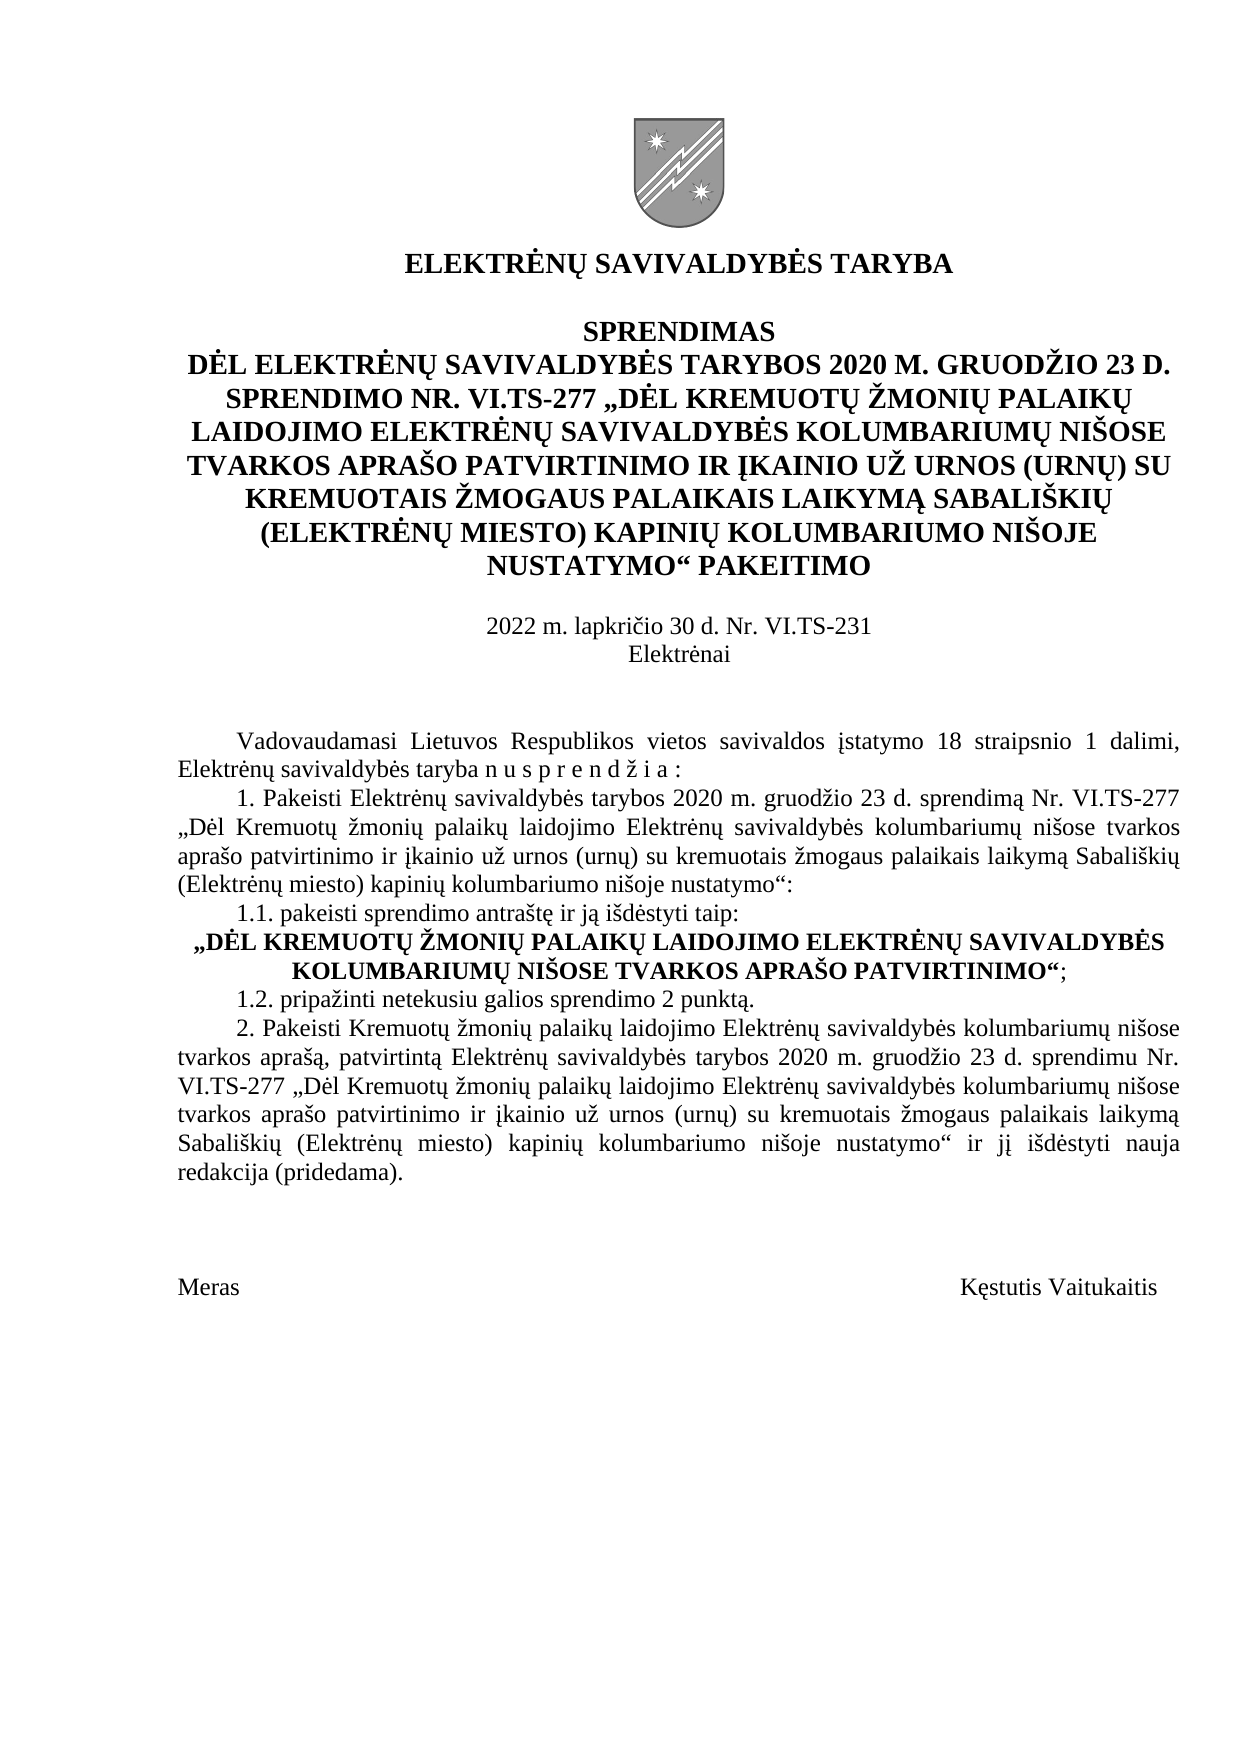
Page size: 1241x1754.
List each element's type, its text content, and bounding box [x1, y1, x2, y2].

text 2022 m. lapkričio 30 d. Nr. VI.TS-231 [177, 611, 1181, 639]
text SPRENDIMAS [177, 314, 1181, 347]
subtitle ELEKTRĖNŲ SAVIVALDYBĖS TARYBA [177, 247, 1181, 280]
text „DĖL KREMUOTŲ ŽMONIŲ PALAIKŲ LAIDOJIMO ELEKTRĖNŲ SAVIVALDYBĖS KOLUMBARIUMŲ NIŠOSE TVARKOS APRAŠO PATVIRTINIMO“; [177, 927, 1181, 984]
text Vadovaudamasi Lietuvos Respublikos vietos savivaldos įstatymo 18 straipsnio 1 dalimi, Elektrėnų savivaldybės taryba nusprendžia: [177, 726, 1181, 783]
subtitle DĖL ELEKTRĖNŲ SAVIVALDYBĖS TARYBOS 2020 M. GRUODŽIO 23 D. SPRENDIMO NR. VI.TS-277 „DĖL KREMUOTŲ ŽMONIŲ PALAIKŲ LAIDOJIMO ELEKTRĖNŲ SAVIVALDYBĖS KOLUMBARIUMŲ NIŠOSE TVARKOS APRAŠO PATVIRTINIMO IR ĮKAINIO UŽ URNOS (URNŲ) SU KREMUOTAIS ŽMOGAUS PALAIKAIS LAIKYMĄ SABALIŠKIŲ (ELEKTRĖNŲ MIESTO) KAPINIŲ KOLUMBARIUMO NIŠOJE NUSTATYMO“ PAKEITIMO [177, 347, 1181, 582]
text 1. Pakeisti Elektrėnų savivaldybės tarybos 2020 m. gruodžio 23 d. sprendimą Nr. VI.TS-277 „Dėl Kremuotų žmonių palaikų laidojimo Elektrėnų savivaldybės kolumbariumų nišose tvarkos aprašo patvirtinimo ir įkainio už urnos (urnų) su kremuotais žmogaus palaikais laikymą Sabališkių (Elektrėnų miesto) kapinių kolumbariumo nišoje nustatymo“: [177, 783, 1181, 898]
text Meras Kęstutis Vaitukaitis [177, 1272, 1181, 1301]
text 2. Pakeisti Kremuotų žmonių palaikų laidojimo Elektrėnų savivaldybės kolumbariumų nišose tvarkos aprašą, patvirtintą Elektrėnų savivaldybės tarybos 2020 m. gruodžio 23 d. sprendimu Nr. VI.TS-277 „Dėl Kremuotų žmonių palaikų laidojimo Elektrėnų savivaldybės kolumbariumų nišose tvarkos aprašo patvirtinimo ir įkainio už urnos (urnų) su kremuotais žmogaus palaikais laikymą Sabališkių (Elektrėnų miesto) kapinių kolumbariumo nišoje nustatymo“ ir jį išdėstyti nauja redakcija (pridedama). [177, 1013, 1181, 1186]
text 1.1. pakeisti sprendimo antraštę ir ją išdėstyti taip: [177, 898, 1181, 927]
text 1.2. pripažinti netekusiu galios sprendimo 2 punktą. [177, 984, 1181, 1013]
text Elektrėnai [177, 639, 1181, 668]
